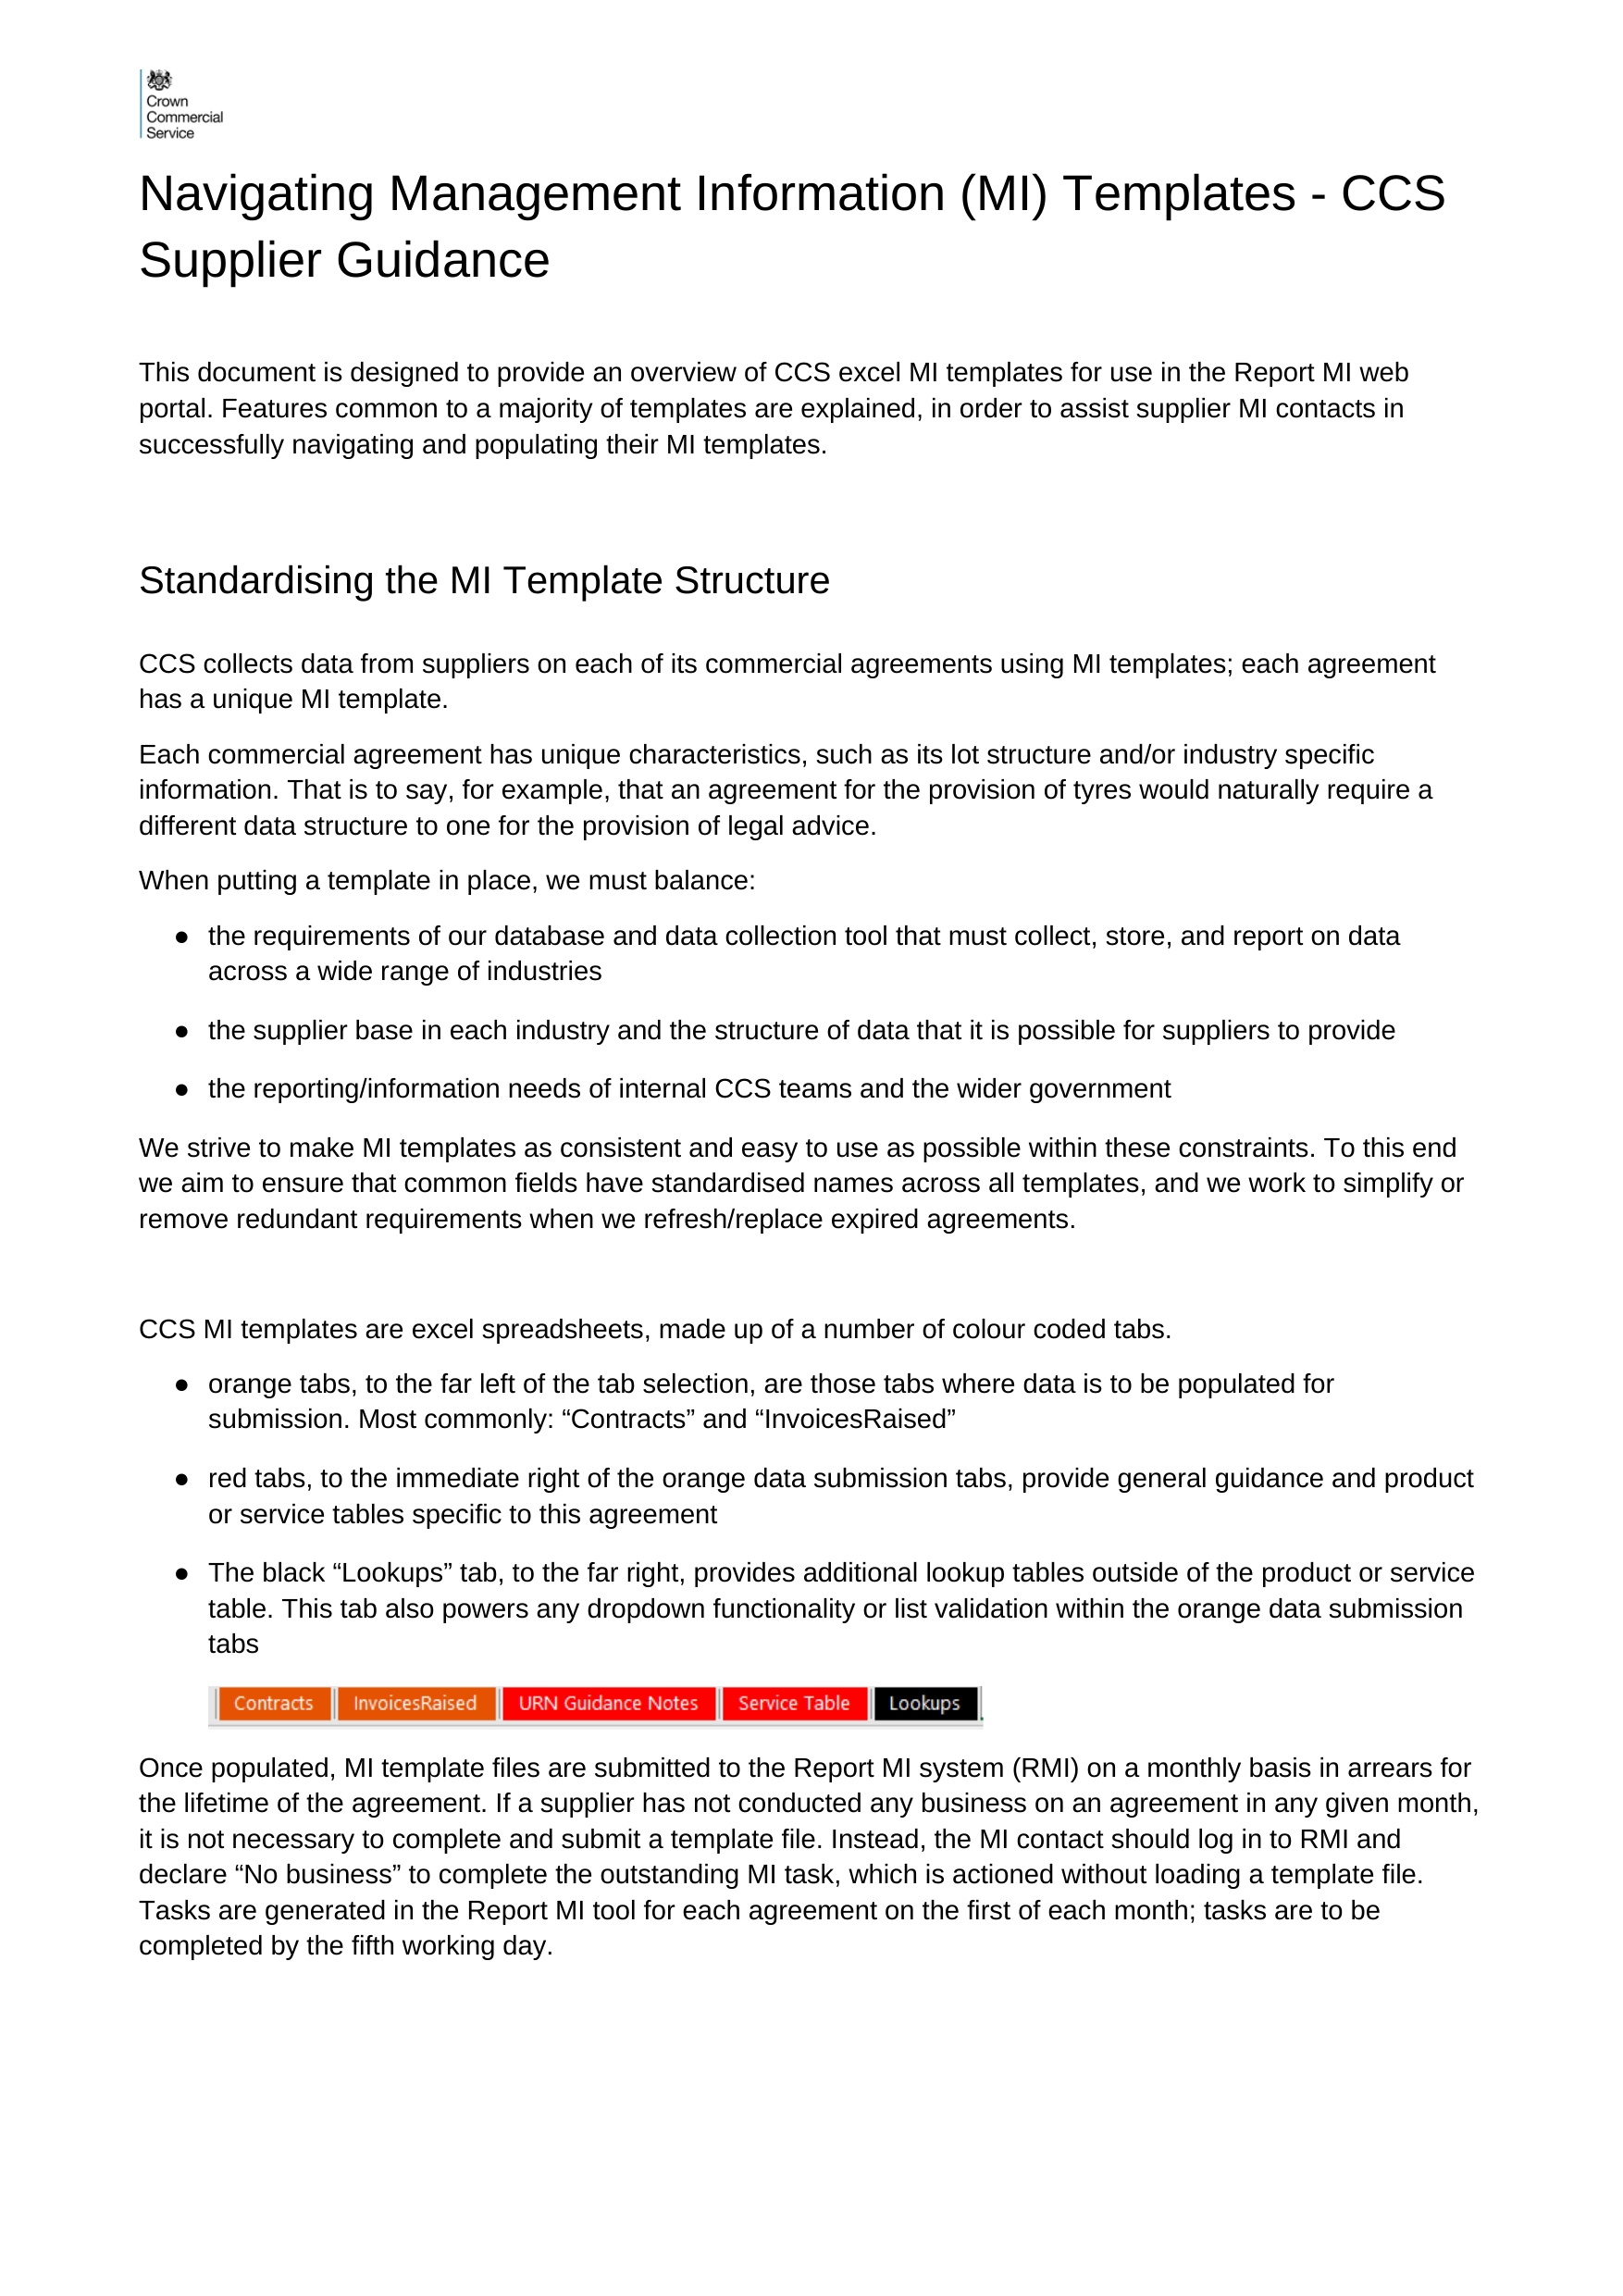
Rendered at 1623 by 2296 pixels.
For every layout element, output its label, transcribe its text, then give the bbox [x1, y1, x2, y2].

list the requirements of our database and data collection tool that must collect, store, and report on data across a wide range of industries [173, 920, 1484, 987]
text When putting a template in place, we must balance: [139, 864, 1484, 896]
list orange tabs, to the far left of the tab selection, are those tabs where data is to be populated for submission. Most commonly: “Contracts” and “InvoicesRaised” [173, 1368, 1484, 1434]
text Once populated, MI template files are submitted to the Report MI system (RMI) on a monthly basis in arrears for the lifetime of the agreement. If a supplier has not conducted any business on an agreement in any given month, it is not necessary to complete and submit a template file. Instead, the MI contact should log in to RMI and declare “No business” to complete the outstanding MI task, which is actioned without loading a template file. Tasks are generated in the Report MI tool for each agreement on the first of each month; tasks are to be completed by the fifth working day. [139, 1752, 1484, 1961]
list red tabs, to the immediate right of the orange data submission tabs, provide general guidance and product or service tables specific to this agreement [173, 1462, 1484, 1529]
text This document is designed to provide an overview of CCS excel MI templates for use in the Report MI web portal. Features common to a majority of templates are explained, in order to assist supplier MI contacts in successfully navigating and populating their MI templates. [139, 356, 1484, 459]
subtitle Standardising the MI Template Structure [139, 557, 1484, 602]
list the supplier base in each industry and the structure of data that it is possible for suppliers to provide [173, 1014, 1484, 1045]
text CCS MI templates are excel spreadsheets, made up of a number of colour coded tabs. [139, 1313, 1484, 1344]
text Each commercial agreement has unique characteristics, such as its lot structure and/or industry specific information. That is to say, for example, that an agreement for the provision of tyres would naturally require a different data structure to one for the provision of legal advice. [139, 738, 1484, 840]
text We strive to make MI templates as consistent and easy to use as possible within these constraints. To this end we aim to ensure that common fields have standardised names across all templates, and we work to simplify or remove redundant requirements when we refresh/replace expired agreements. [139, 1132, 1484, 1234]
list the reporting/information needs of internal CCS teams and the wider government [173, 1073, 1484, 1104]
title Navigating Management Information (MI) Templates - CCS Supplier Guidance [139, 164, 1484, 288]
text CCS collects data from suppliers on each of its commercial agreements using MI templates; each agreement has a unique MI template. [139, 648, 1484, 714]
list The black “Lookups” tab, to the far right, provides additional lookup tables outside of the product or service table. This tab also powers any dropdown functionality or list validation within the orange data submission tabs [173, 1557, 1484, 1659]
